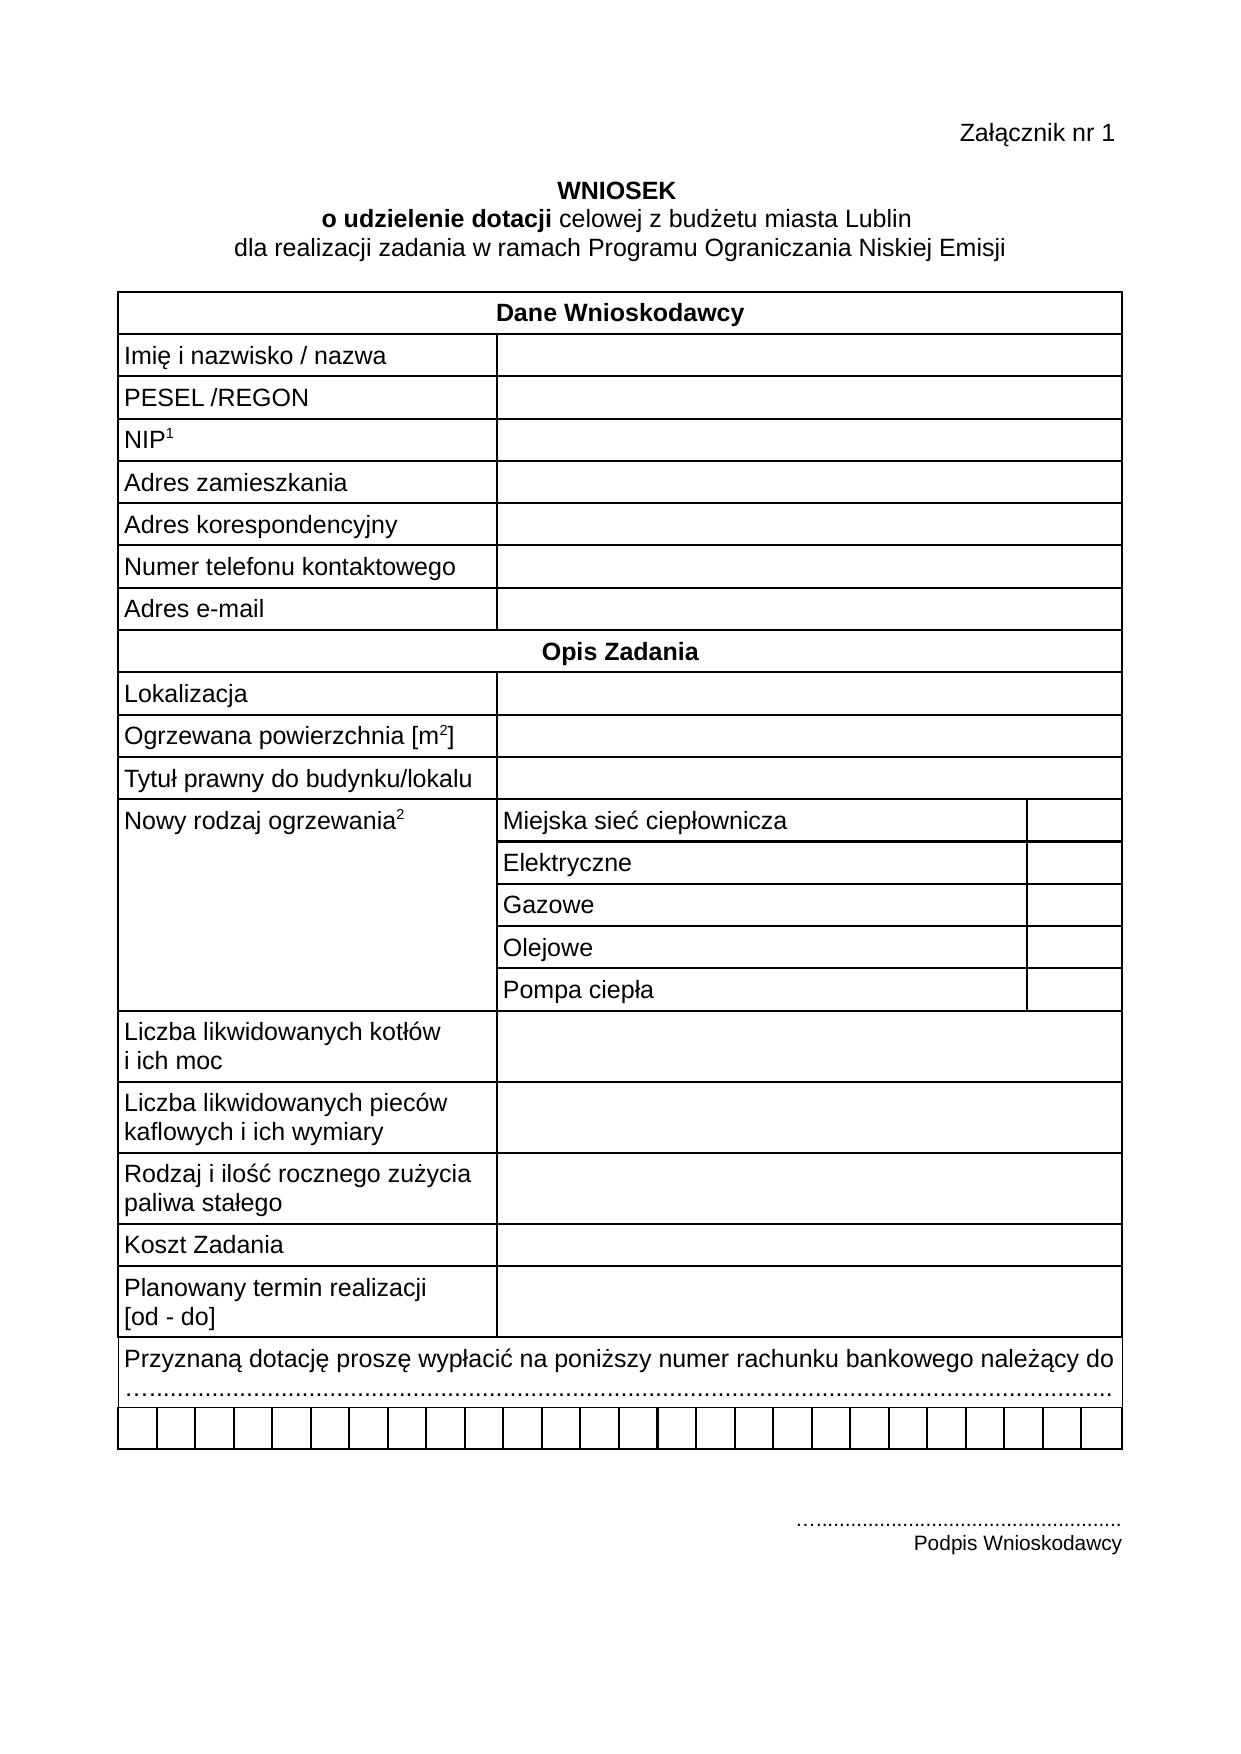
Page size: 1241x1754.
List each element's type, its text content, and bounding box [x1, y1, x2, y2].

table_cell Liczba likwidowanych pieców kaflowych i ich wymiary [119, 1083, 496, 1152]
text Załącznik nr 1 [118, 118, 1122, 147]
table_cell [1028, 927, 1121, 967]
text WNIOSEK [118, 176, 1122, 204]
table_cell [312, 1408, 348, 1447]
table_cell [498, 716, 1121, 756]
table_cell [774, 1408, 811, 1447]
table_cell [389, 1408, 425, 1447]
table_cell [498, 589, 1121, 629]
table_cell [498, 1154, 1121, 1223]
table_cell Opis Zadania [119, 631, 1121, 671]
table_cell [928, 1408, 965, 1447]
table_cell [1005, 1408, 1042, 1447]
table_cell Adres zamieszkania [119, 462, 496, 502]
table_cell [273, 1408, 310, 1447]
table_cell [498, 377, 1121, 417]
table_cell [1044, 1408, 1080, 1447]
table_cell NIP1 [119, 420, 496, 460]
table_cell Tytuł prawny do budynku/lokalu [119, 758, 496, 798]
table_cell [235, 1408, 271, 1447]
table_cell Adres korespondencyjny [119, 504, 496, 544]
table_cell [498, 504, 1121, 544]
table_cell [851, 1408, 888, 1447]
text o udzielenie dotacji celowej z budżetu miasta Lublin [118, 204, 1122, 233]
table_cell Liczba likwidowanych kotłów i ich moc [119, 1012, 496, 1081]
table_cell [1028, 843, 1121, 883]
table_cell [498, 758, 1121, 798]
table_cell [498, 335, 1121, 375]
table_cell Olejowe [498, 927, 1026, 967]
table_cell [498, 673, 1121, 713]
table_cell Planowany termin realizacji [od - do] [119, 1267, 496, 1336]
table_cell Nowy rodzaj ogrzewania2 [119, 800, 496, 1009]
table_cell [1028, 969, 1121, 1009]
table_cell [498, 1012, 1121, 1081]
text dla realizacji zadania w ramach Programu Ograniczania Niskiej Emisji [118, 233, 1122, 262]
text Podpis Wnioskodawcy [118, 1531, 1122, 1555]
table_cell Numer telefonu kontaktowego [119, 546, 496, 587]
table_cell Koszt Zadania [119, 1225, 496, 1265]
table_cell [498, 1267, 1121, 1336]
table_cell [1028, 800, 1121, 840]
table_cell [498, 462, 1121, 502]
text …..................................................... [118, 1507, 1122, 1531]
table_cell [466, 1408, 502, 1447]
table_cell [350, 1408, 387, 1447]
table_cell [1082, 1408, 1121, 1447]
table_cell [659, 1408, 695, 1447]
table_cell Rodzaj i ilość rocznego zużycia paliwa stałego [119, 1154, 496, 1223]
table_cell [427, 1408, 464, 1447]
table_cell Miejska sieć ciepłownicza [498, 800, 1026, 840]
table_cell [736, 1408, 772, 1447]
table_cell Przyznaną dotację proszę wypłacić na poniższy numer rachunku bankowego należący do …........................................................................................................................................... [119, 1338, 1122, 1407]
table_cell [890, 1408, 926, 1447]
table_cell Pompa ciepła [498, 969, 1026, 1009]
table_cell PESEL /REGON [119, 377, 496, 417]
table_cell [498, 1083, 1121, 1152]
table_cell Adres e-mail [119, 589, 496, 629]
table_cell [620, 1408, 656, 1447]
table_cell Elektryczne [498, 843, 1026, 883]
table_cell [196, 1408, 233, 1447]
table_cell [119, 1408, 156, 1447]
table_cell [158, 1408, 194, 1447]
table_cell Ogrzewana powierzchnia [m2] [119, 716, 496, 756]
table_cell [498, 546, 1121, 587]
table_cell [697, 1408, 734, 1447]
table_cell Lokalizacja [119, 673, 496, 713]
table_cell Imię i nazwisko / nazwa [119, 335, 496, 375]
table_cell [498, 420, 1121, 460]
table_cell [543, 1408, 579, 1447]
table_cell [581, 1408, 618, 1447]
table_cell [967, 1408, 1003, 1447]
table_cell [1028, 885, 1121, 925]
table_cell [498, 1225, 1121, 1265]
table_cell Gazowe [498, 885, 1026, 925]
table_cell [813, 1408, 849, 1447]
table_cell [504, 1408, 541, 1447]
table_header Dane Wnioskodawcy [119, 293, 1121, 333]
